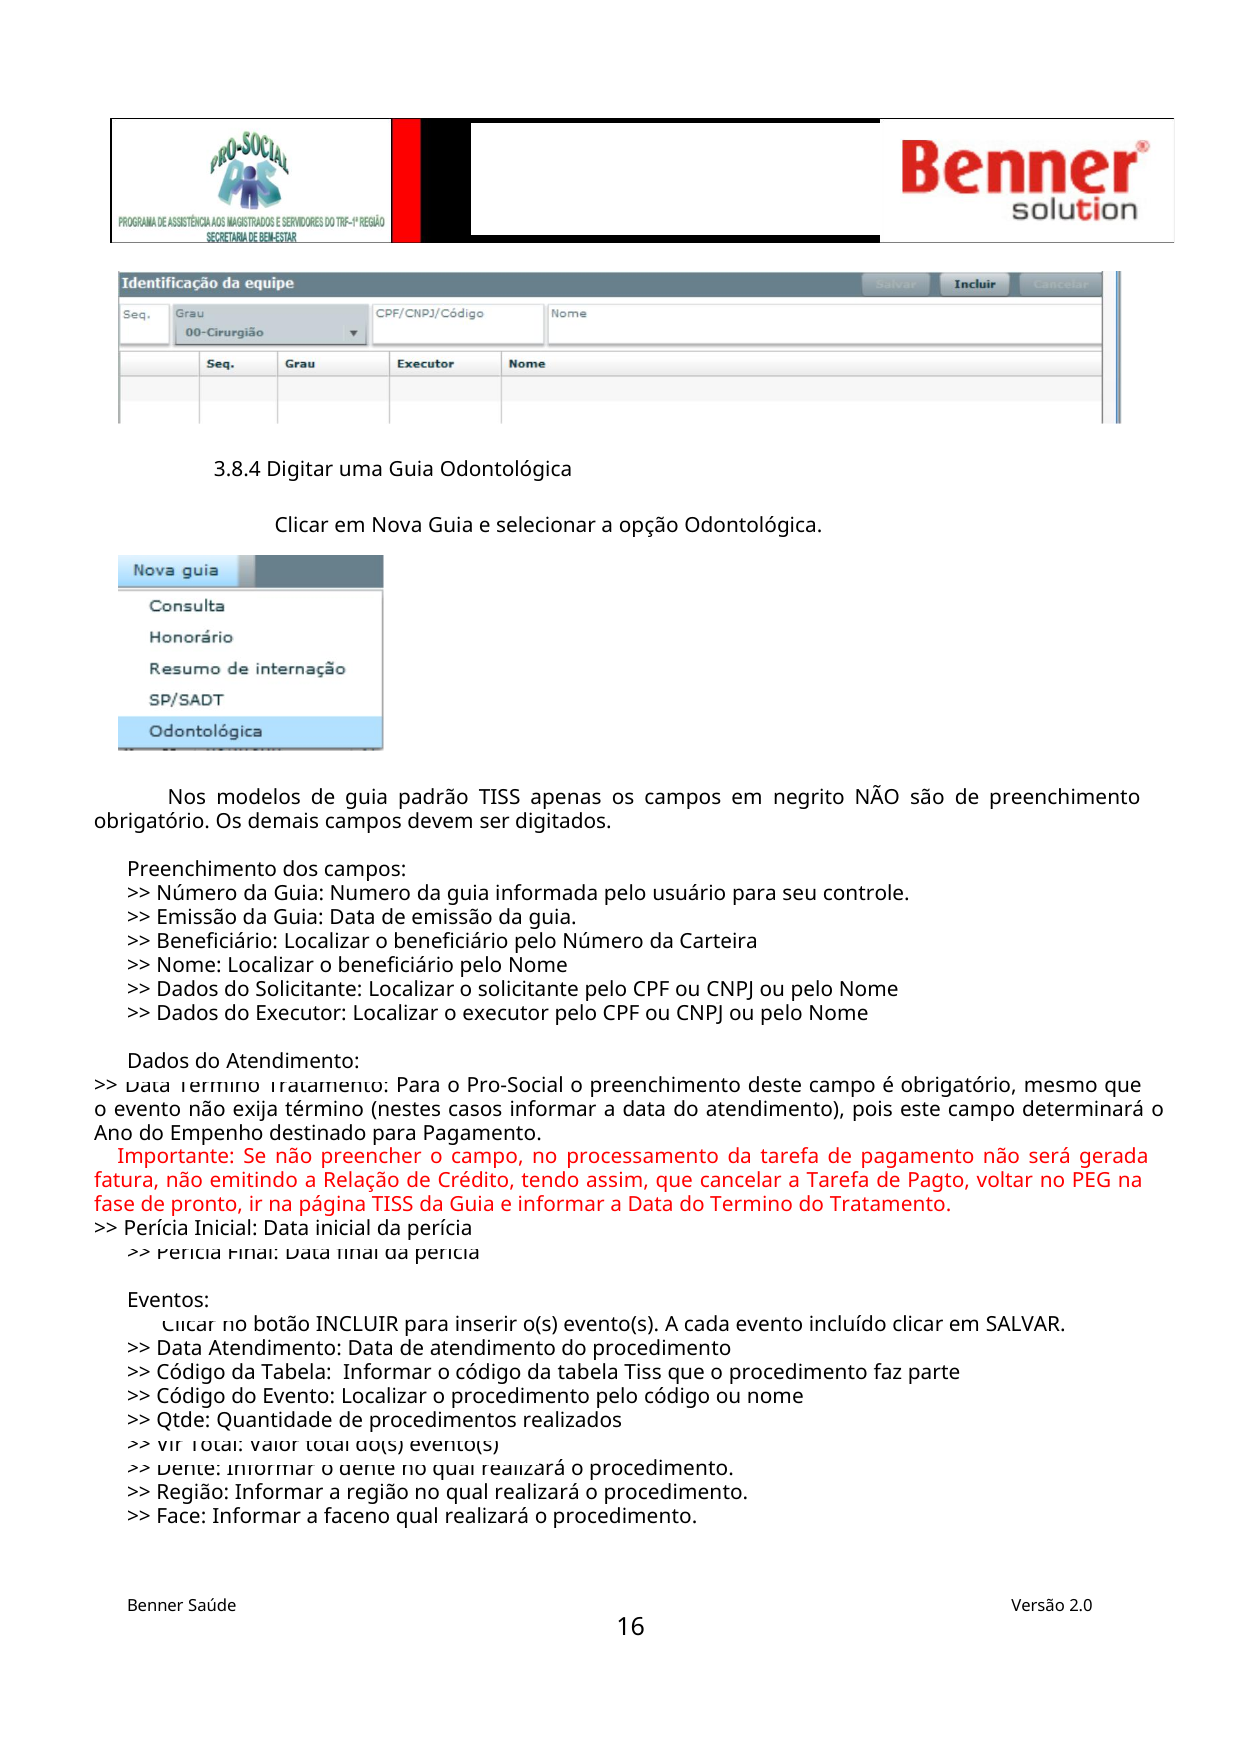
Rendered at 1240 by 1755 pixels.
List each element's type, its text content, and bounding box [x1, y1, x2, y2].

text Nos modelos de guia padrão TISS apenas os campos em negrito NÃO são de preenchimento [167, 785, 1231, 809]
text >> Nome: Localizar o beneficiário pelo Nome [127, 953, 989, 977]
text Versão 2.0 [1011, 1595, 1097, 1616]
text >> Data Término Tratamento: Para o Pro-Social o preenchimento deste campo é obrigatório, mesmo que [94, 1073, 1231, 1097]
text >> Perícia Final: Data final da perícia [127, 1249, 416, 1264]
text Clicar no botão INCLUIR para inserir o(s) evento(s). A cada evento incluído clicar em SALVAR. [161, 1312, 1224, 1336]
text >> Vlr Total: Valor total do(s) evento(s) [127, 1441, 530, 1456]
text fase de pronto, ir na página TISS da Guia e informar a Data do Termino do Tratamento. [94, 1192, 1231, 1216]
text >> Dente: Informar o dente no qual realizará o procedimento. [443, 1456, 783, 1480]
text fatura, não emitindo a Relação de Crédito, tendo assim, que cancelar a Tarefa de Pagto, voltar no PEG na [94, 1168, 1231, 1192]
text Benner Saúde [127, 1595, 237, 1616]
text >> Código da Tabela: Informar o código da tabela Tiss que o procedimento faz parte [127, 1360, 1224, 1384]
text >> Número da Guia: Numero da guia informada pelo usuário para seu controle. [127, 881, 989, 905]
text >> Dados do Solicitante: Localizar o solicitante pelo CPF ou CNPJ ou pelo Nome [127, 977, 989, 1001]
text TUTORIAL MÓDULO [489, 132, 873, 163]
text >> Dados do Executor: Localizar o executor pelo CPF ou CNPJ ou pelo Nome [127, 1001, 989, 1025]
text >> Qtde: Quantidade de procedimentos realizados [127, 1408, 1224, 1432]
text Dados do Atendimento: [127, 1049, 379, 1073]
text >> Região: Informar a região no qual realizará o procedimento. [127, 1480, 783, 1504]
text obrigatório. Os demais campos devem ser digitados. [94, 809, 1231, 833]
picture [118, 555, 384, 751]
text CONTAS [589, 194, 873, 226]
text Eventos: [127, 1288, 228, 1312]
text Importante: Se não preencher o campo, no processamento da tarefa de pagamento não será gerada [117, 1145, 1231, 1168]
text >> Perícia Final: Data final da perícia [418, 1249, 512, 1264]
picture [118, 271, 1122, 424]
text Preenchimento dos campos: [127, 857, 989, 881]
text Ano do Empenho destinado para Pagamento. [94, 1121, 1231, 1145]
text >> Face: Informar a faceno qual realizará o procedimento. [127, 1504, 783, 1528]
text >> Perícia Inicial: Data inicial da perícia [94, 1216, 1231, 1240]
text PROCESSAMENTO DE [479, 163, 873, 194]
text >> Emissão da Guia: Data de emissão da guia. [127, 905, 989, 929]
text o evento não exija término (nestes casos informar a data do atendimento), pois este campo determinará o [94, 1097, 1231, 1121]
text >> Data Atendimento: Data de atendimento do procedimento [127, 1336, 1224, 1360]
text 3.8.4 Digitar uma Guia Odontológica [214, 457, 608, 481]
text >> Beneficiário: Localizar o beneficiário pelo Número da Carteira [127, 929, 989, 953]
text Clicar em Nova Guia e selecionar a opção Odontológica. [274, 513, 878, 537]
text >> Código do Evento: Localizar o procedimento pelo código ou nome [127, 1384, 1224, 1408]
text >> Dente: Informar o dente no qual realizará o procedimento. [127, 1465, 441, 1480]
text 16 [616, 1621, 661, 1639]
picture [110, 118, 1175, 243]
